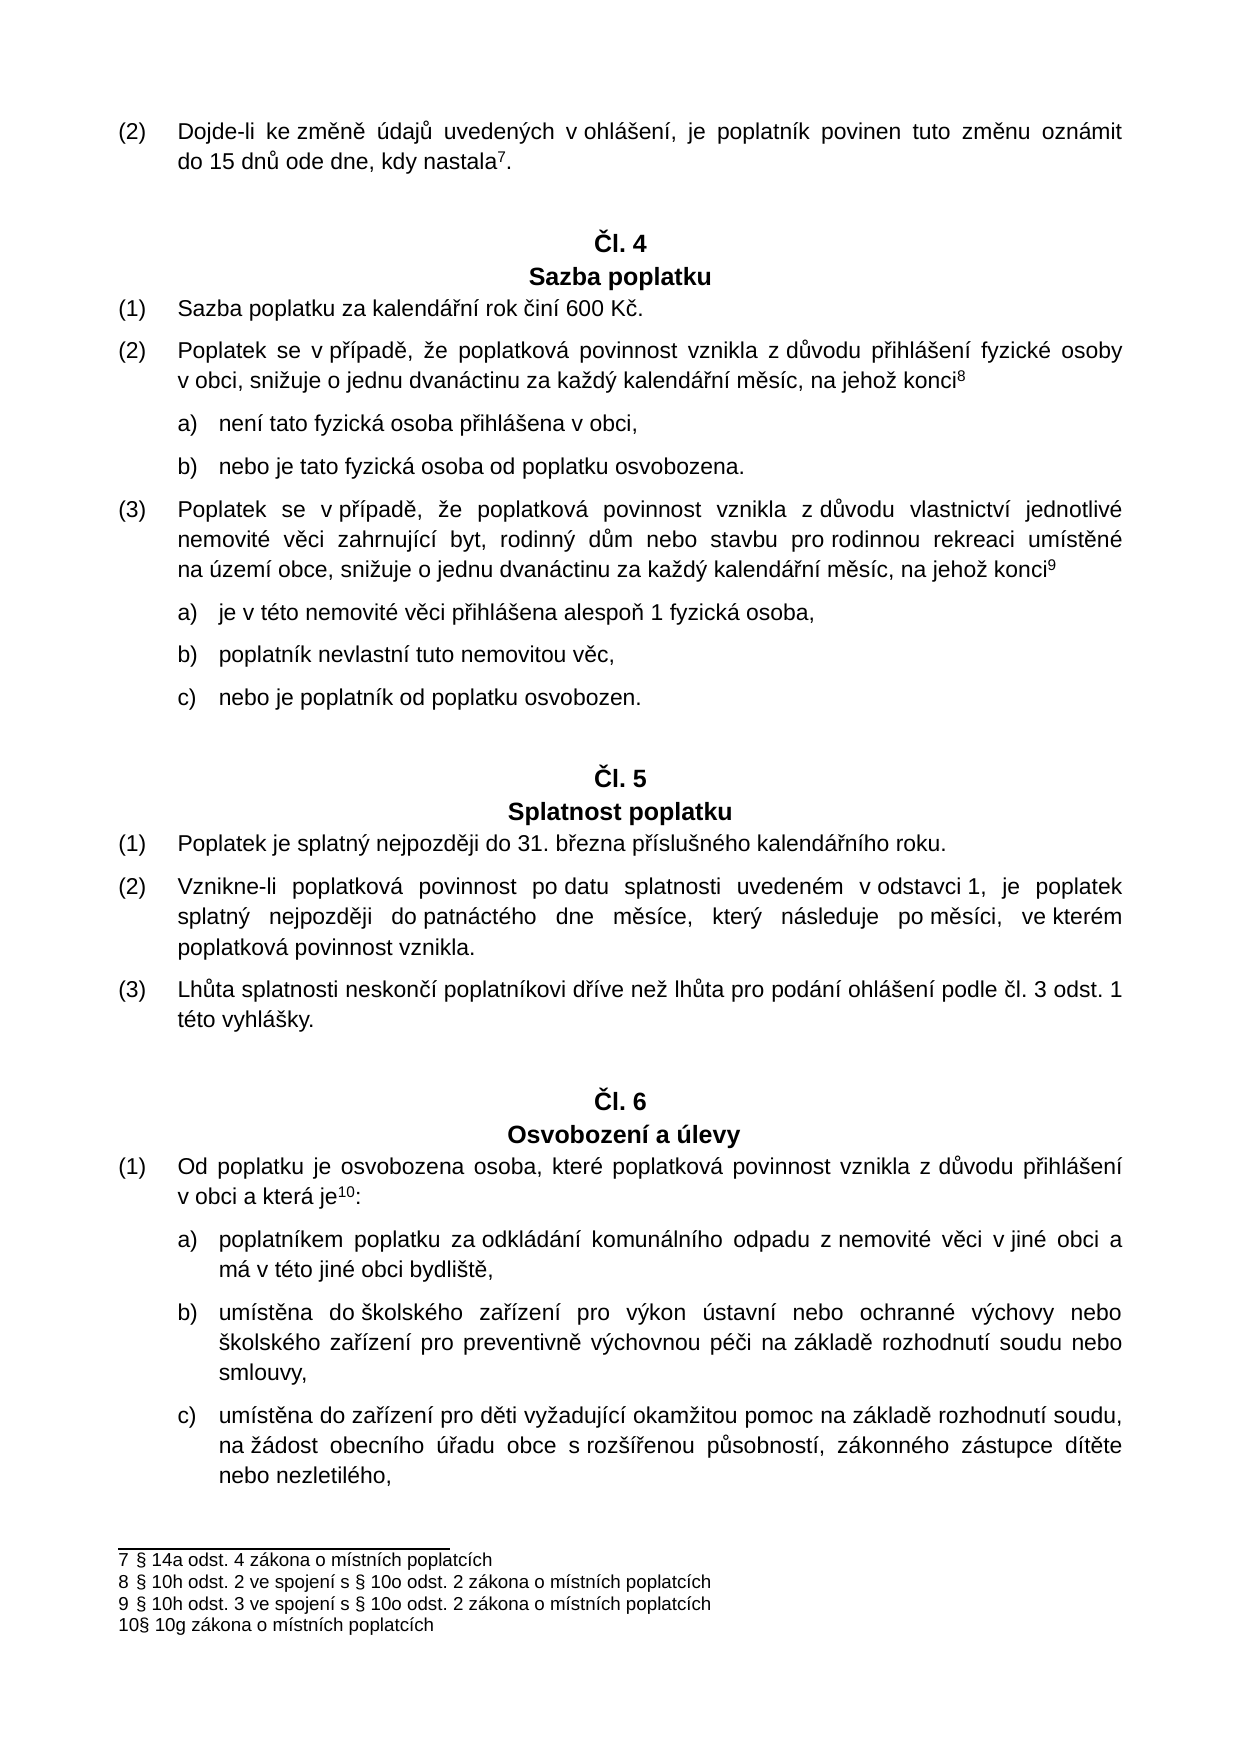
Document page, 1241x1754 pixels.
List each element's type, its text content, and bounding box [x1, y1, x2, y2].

list § 10h odst. 2 ve spojení s § 10o odst. 2 zákona o místních poplatcích [118, 1571, 1122, 1592]
list § 14a odst. 4 zákona o místních poplatcích [118, 1549, 1122, 1571]
list je v této nemovité věci přihlášena alespoň 1 fyzická osoba, [177, 599, 1122, 625]
list není tato fyzická osoba přihlášena v obci, [177, 410, 1122, 437]
subtitle Čl. 4 Sazba poplatku [118, 228, 1122, 290]
list umístěna do zařízení pro děti vyžadující okamžitou pomoc na základě rozhodnutí soudu, na žádost obecního úřadu obce s rozšířenou působností, zákonného zástupce dítěte nebo nezletilého, [177, 1402, 1122, 1488]
list Od poplatku je osvobozena osoba, které poplatková povinnost vznikla z důvodu přihlášení v obci a která je: [118, 1153, 1122, 1209]
list Poplatek se v případě, že poplatková povinnost vznikla z důvodu přihlášení fyzické osoby v obci, snižuje o jednu dvanáctinu za každý kalendářní měsíc, na jehož konci [118, 337, 1122, 394]
list poplatník nevlastní tuto nemovitou věc, [177, 641, 1122, 668]
list Poplatek se v případě, že poplatková povinnost vznikla z důvodu vlastnictví jednotlivé nemovité věci zahrnující byt, rodinný dům nebo stavbu pro rodinnou rekreaci umístěné na území obce, snižuje o jednu dvanáctinu za každý kalendářní měsíc, na jehož konci [118, 496, 1122, 582]
list nebo je tato fyzická osoba od poplatku osvobozena. [177, 453, 1122, 479]
subtitle Čl. 5 Splatnost poplatku [118, 764, 1122, 826]
list Vznikne-li poplatková povinnost po datu splatnosti uvedeném v odstavci 1, je poplatek splatný nejpozději do patnáctého dne měsíce, který následuje po měsíci, ve kterém poplatková povinnost vznikla. [118, 873, 1122, 960]
list Dojde-li ke změně údajů uvedených v ohlášení, je poplatník povinen tuto změnu oznámit do 15 dnů ode dne, kdy nastala. [118, 118, 1122, 175]
list Lhůta splatnosti neskončí poplatníkovi dříve než lhůta pro podání ohlášení podle čl. 3 odst. 1 této vyhlášky. [118, 976, 1122, 1033]
list poplatníkem poplatku za odkládání komunálního odpadu z nemovité věci v jiné obci a má v této jiné obci bydliště, [177, 1226, 1122, 1282]
subtitle Čl. 6 Osvobození a úlevy [118, 1087, 1122, 1148]
list Poplatek je splatný nejpozději do 31. března příslušného kalendářního roku. [118, 830, 1122, 857]
list nebo je poplatník od poplatku osvobozen. [177, 684, 1122, 711]
list umístěna do školského zařízení pro výkon ústavní nebo ochranné výchovy nebo školského zařízení pro preventivně výchovnou péči na základě rozhodnutí soudu nebo smlouvy, [177, 1298, 1122, 1385]
list § 10h odst. 3 ve spojení s § 10o odst. 2 zákona o místních poplatcích [118, 1592, 1122, 1614]
list Sazba poplatku za kalendářní rok činí 600 Kč. [118, 294, 1122, 321]
list § 10g zákona o místních poplatcích [118, 1614, 1122, 1635]
